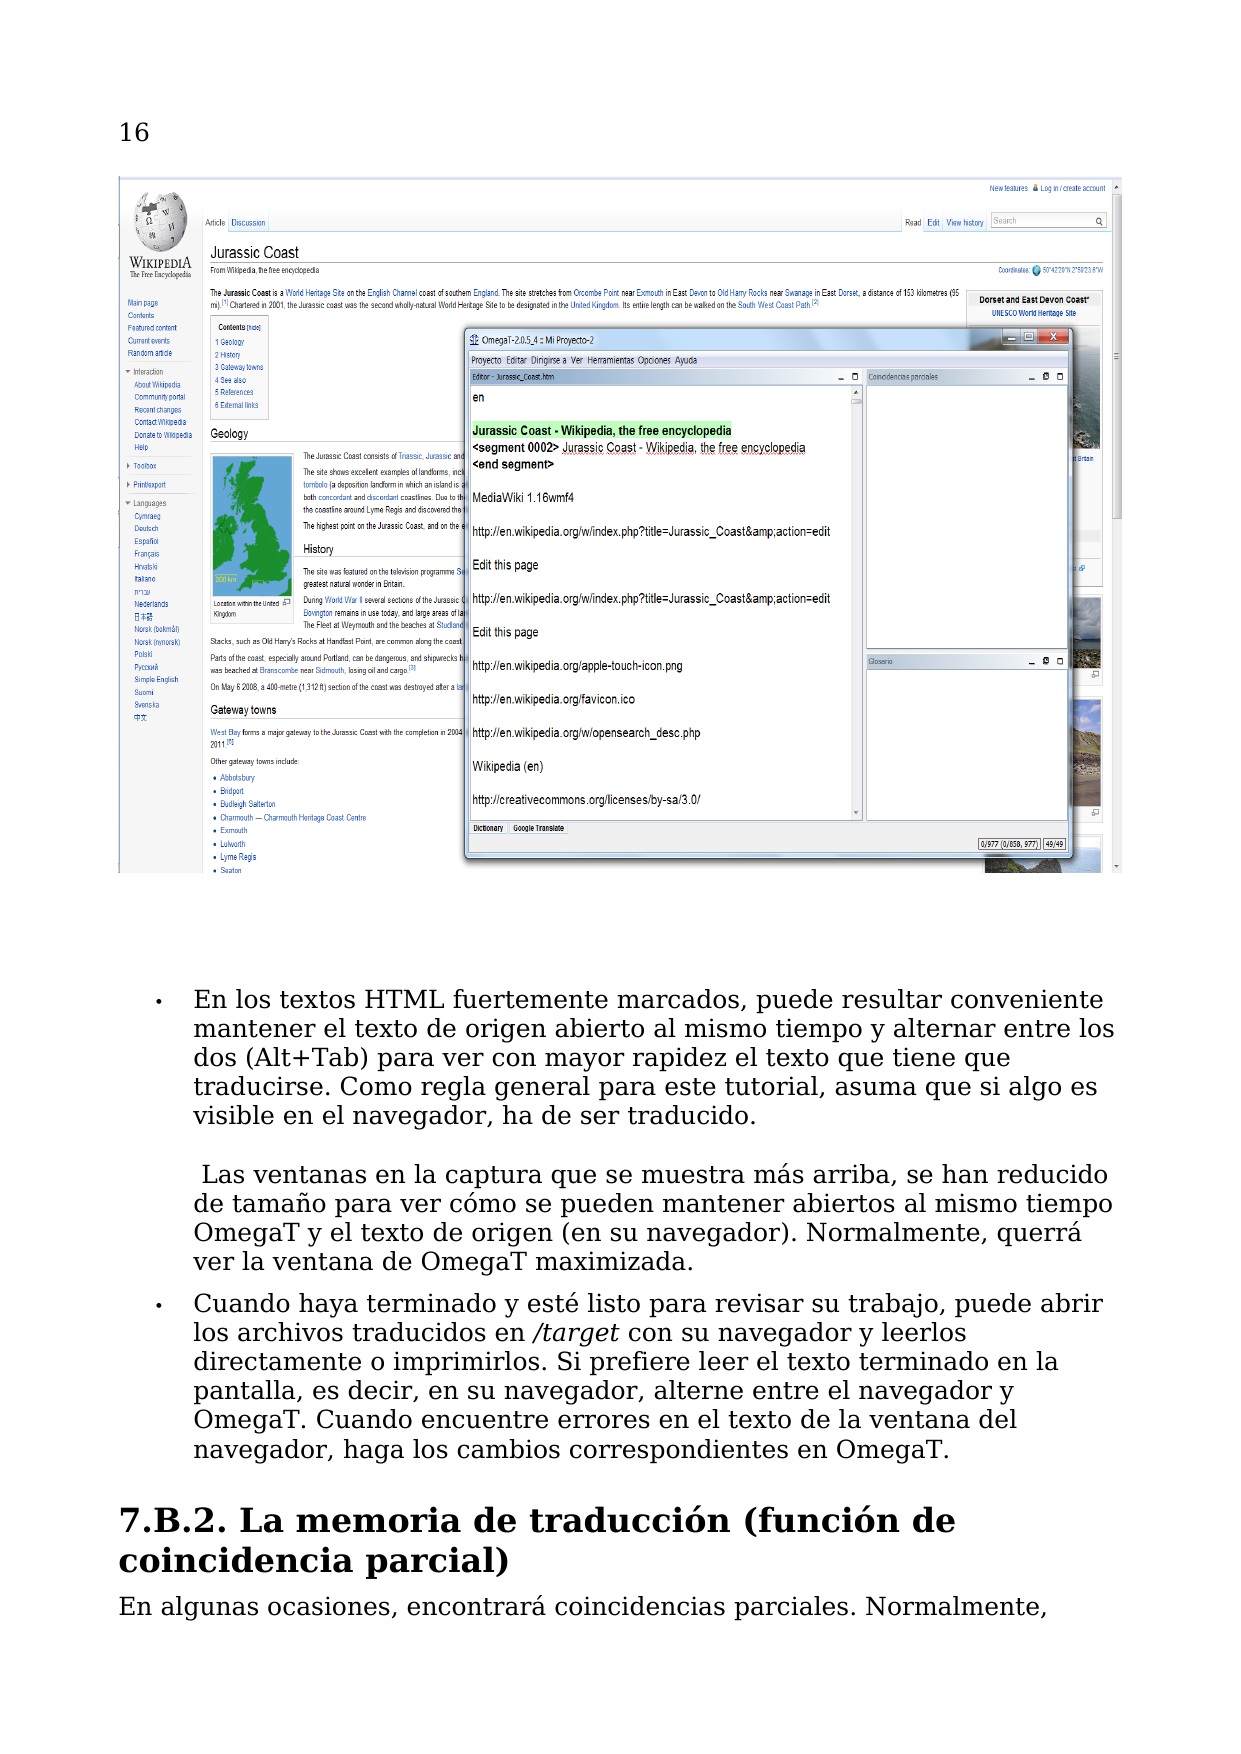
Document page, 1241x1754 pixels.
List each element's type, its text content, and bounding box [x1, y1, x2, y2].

list Cuando haya terminado y esté listo para revisar su trabajo, puede abrir los archivos traducidos en /target con su navegador y leerlos directamente o imprimirlos. Si prefiere leer el texto terminado en la pantalla, es decir, en su navegador, alterne entre el navegador y OmegaT. Cuando encuentre errores en el texto de la ventana del navegador, haga los cambios correspondientes en OmegaT. [156, 1289, 1122, 1464]
subtitle 7.B.2. La memoria de traducción (función de coincidencia parcial) [118, 1501, 1122, 1580]
list En los textos HTML fuertemente marcados, puede resultar conveniente mantener el texto de origen abierto al mismo tiempo y alternar entre los dos (Alt+Tab) para ver con mayor rapidez el texto que tiene que traducirse. Como regla general para este tutorial, asuma que si algo es visible en el navegador, ha de ser traducido. Las ventanas en la captura que se muestra más arriba, se han reducido de tamaño para ver cómo se pueden mantener abiertos al mismo tiempo OmegaT y el texto de origen (en su navegador). Normalmente, querrá ver la ventana de OmegaT maximizada. [156, 985, 1122, 1276]
text En algunas ocasiones, encontrará coincidencias parciales. Normalmente, [118, 1592, 1122, 1621]
picture [118, 176, 1122, 873]
